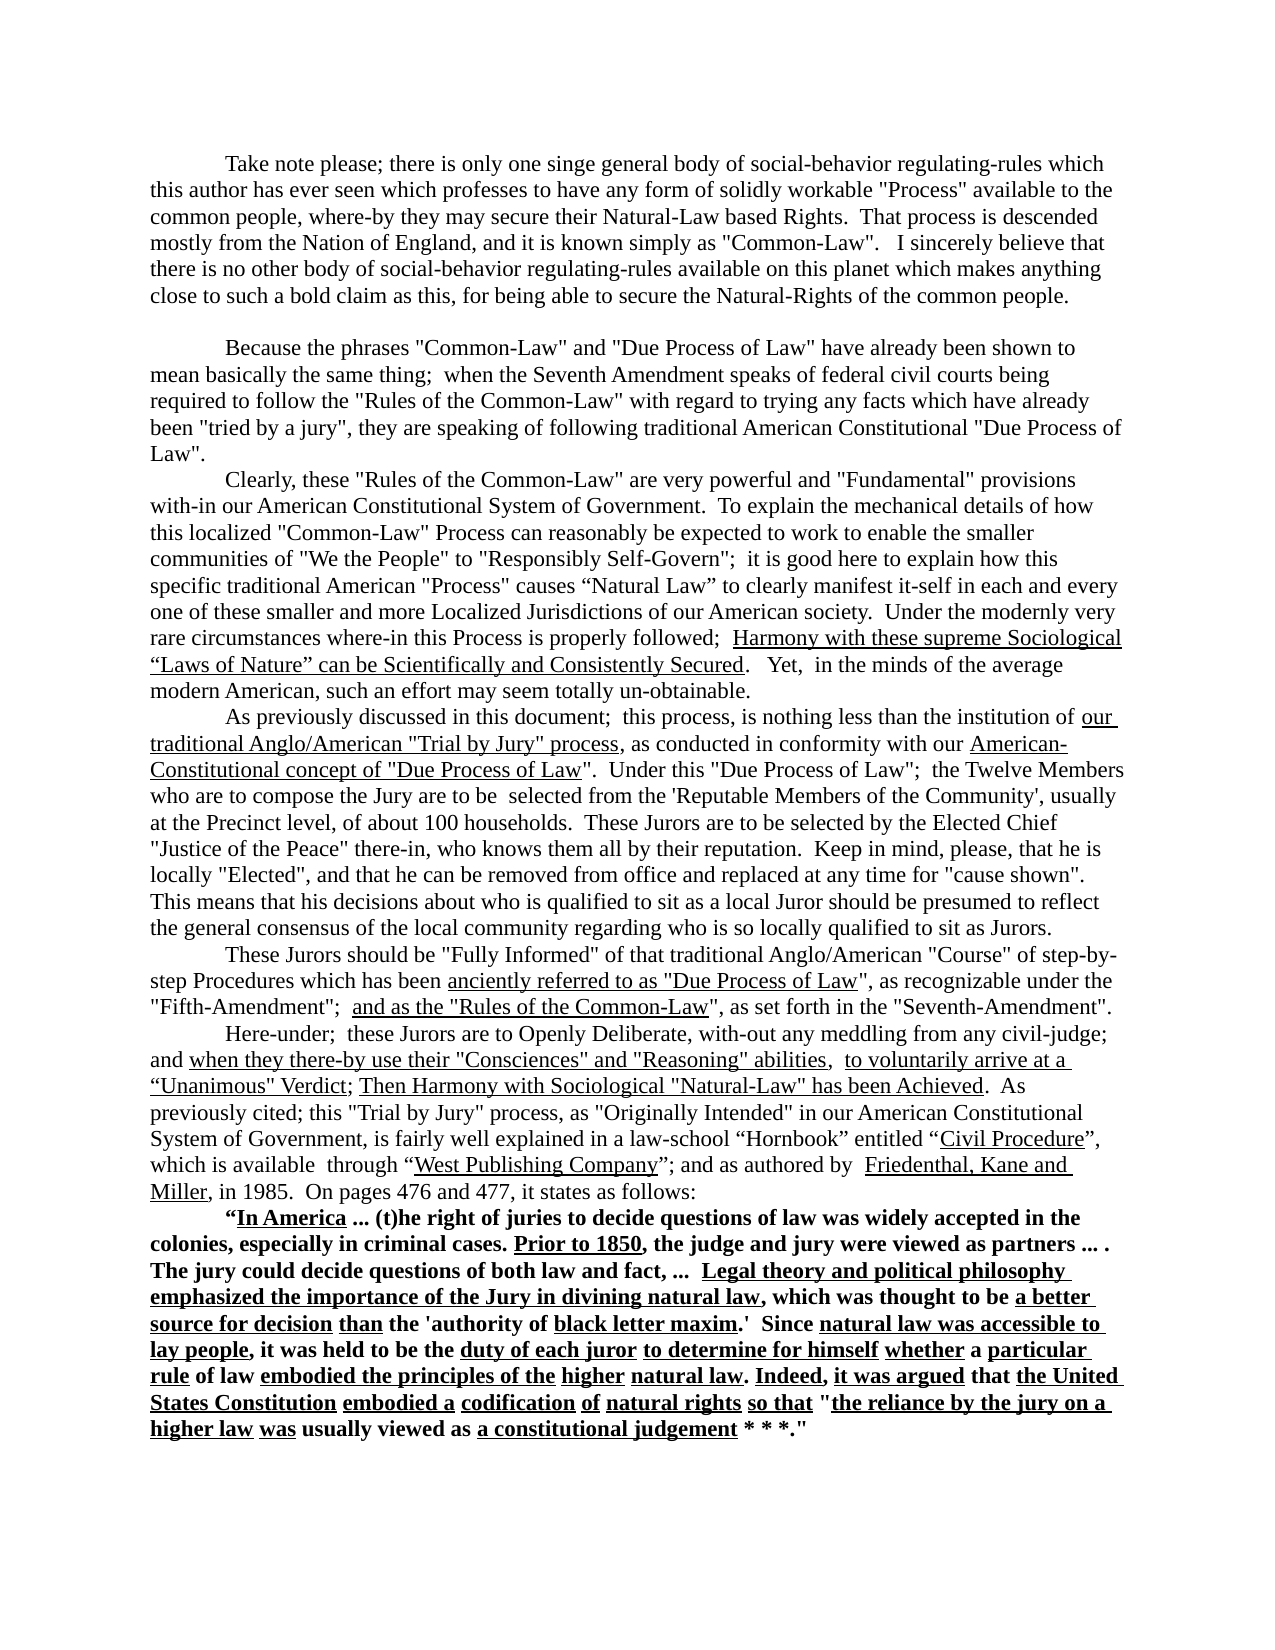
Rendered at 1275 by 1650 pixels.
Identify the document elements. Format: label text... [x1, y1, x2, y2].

text Take note please; there is only one singe general body of social-behavior regulating-rules which this author has ever seen which professes to have any form of solidly workable "Process" available to the common people, where-by they may secure their Natural-Law based Rights. That process is descended mostly from the Nation of England, and it is known simply as "Common-Law". I sincerely believe that there is no other body of social-behavior regulating-rules available on this planet which makes anything close to such a bold claim as this, for being able to secure the Natural-Rights of the common people. [150, 150, 1125, 308]
text These Jurors should be "Fully Informed" of that traditional Anglo/American "Course" of step-by-step Procedures which has been anciently referred to as "Due Process of Law", as recognizable under the "Fifth-Amendment"; and as the "Rules of the Common-Law", as set forth in the "Seventh-Amendment". [150, 941, 1125, 1020]
text Because the phrases "Common-Law" and "Due Process of Law" have already been shown to mean basically the same thing; when the Seventh Amendment speaks of federal civil courts being required to follow the "Rules of the Common-Law" with regard to trying any facts which have already been "tried by a jury", they are speaking of following traditional American Constitutional "Due Process of Law". [150, 334, 1125, 466]
text Clearly, these "Rules of the Common-Law" are very powerful and "Fundamental" provisions with-in our American Constitutional System of Government. To explain the mechanical details of how this localized "Common-Law" Process can reasonably be expected to work to enable the smaller communities of "We the People" to "Responsibly Self-Govern"; it is good here to explain how this specific traditional American "Process" causes “Natural Law” to clearly manifest it-self in each and every one of these smaller and more Localized Jurisdictions of our American society. Under the modernly very rare circumstances where-in this Process is properly followed; Harmony with these supreme Sociological “Laws of Nature” can be Scientifically and Consistently Secured. Yet, in the minds of the average modern American, such an effort may seem totally un-obtainable. [150, 466, 1125, 703]
text Here-under; these Jurors are to Openly Deliberate, with-out any meddling from any civil-judge; and when they there-by use their "Consciences" and "Reasoning" abilities, to voluntarily arrive at a “Unanimous" Verdict; Then Harmony with Sociological "Natural-Law" has been Achieved. As previously cited; this "Trial by Jury" process, as "Originally Intended" in our American Constitutional System of Government, is fairly well explained in a law-school “Hornbook” entitled “Civil Procedure”, which is available through “West Publishing Company”; and as authored by Friedenthal, Kane and Miller, in 1985. On pages 476 and 477, it states as follows: [150, 1020, 1125, 1204]
text “In America ... (t)he right of juries to decide questions of law was widely accepted in the colonies, especially in criminal cases. Prior to 1850, the judge and jury were viewed as partners ... . The jury could decide questions of both law and fact, ... Legal theory and political philosophy emphasized the importance of the Jury in divining natural law, which was thought to be a better source for decision than the 'authority of black letter maxim.' Since natural law was accessible to lay people, it was held to be the duty of each juror to determine for himself whether a particular rule of law embodied the principles of the higher natural law. Indeed, it was argued that the United States Constitution embodied a codification of natural rights so that "the reliance by the jury on a higher law was usually viewed as a constitutional judgement * * *." [150, 1204, 1125, 1441]
text As previously discussed in this document; this process, is nothing less than the institution of our traditional Anglo/American "Trial by Jury" process, as conducted in conformity with our American-Constitutional concept of "Due Process of Law". Under this "Due Process of Law"; the Twelve Members who are to compose the Jury are to be selected from the 'Reputable Members of the Community', usually at the Precinct level, of about 100 households. These Jurors are to be selected by the Elected Chief "Justice of the Peace" there-in, who knows them all by their reputation. Keep in mind, please, that he is locally "Elected", and that he can be removed from office and replaced at any time for "cause shown". This means that his decisions about who is qualified to sit as a local Juror should be presumed to reflect the general consensus of the local community regarding who is so locally qualified to sit as Jurors. [150, 703, 1125, 941]
